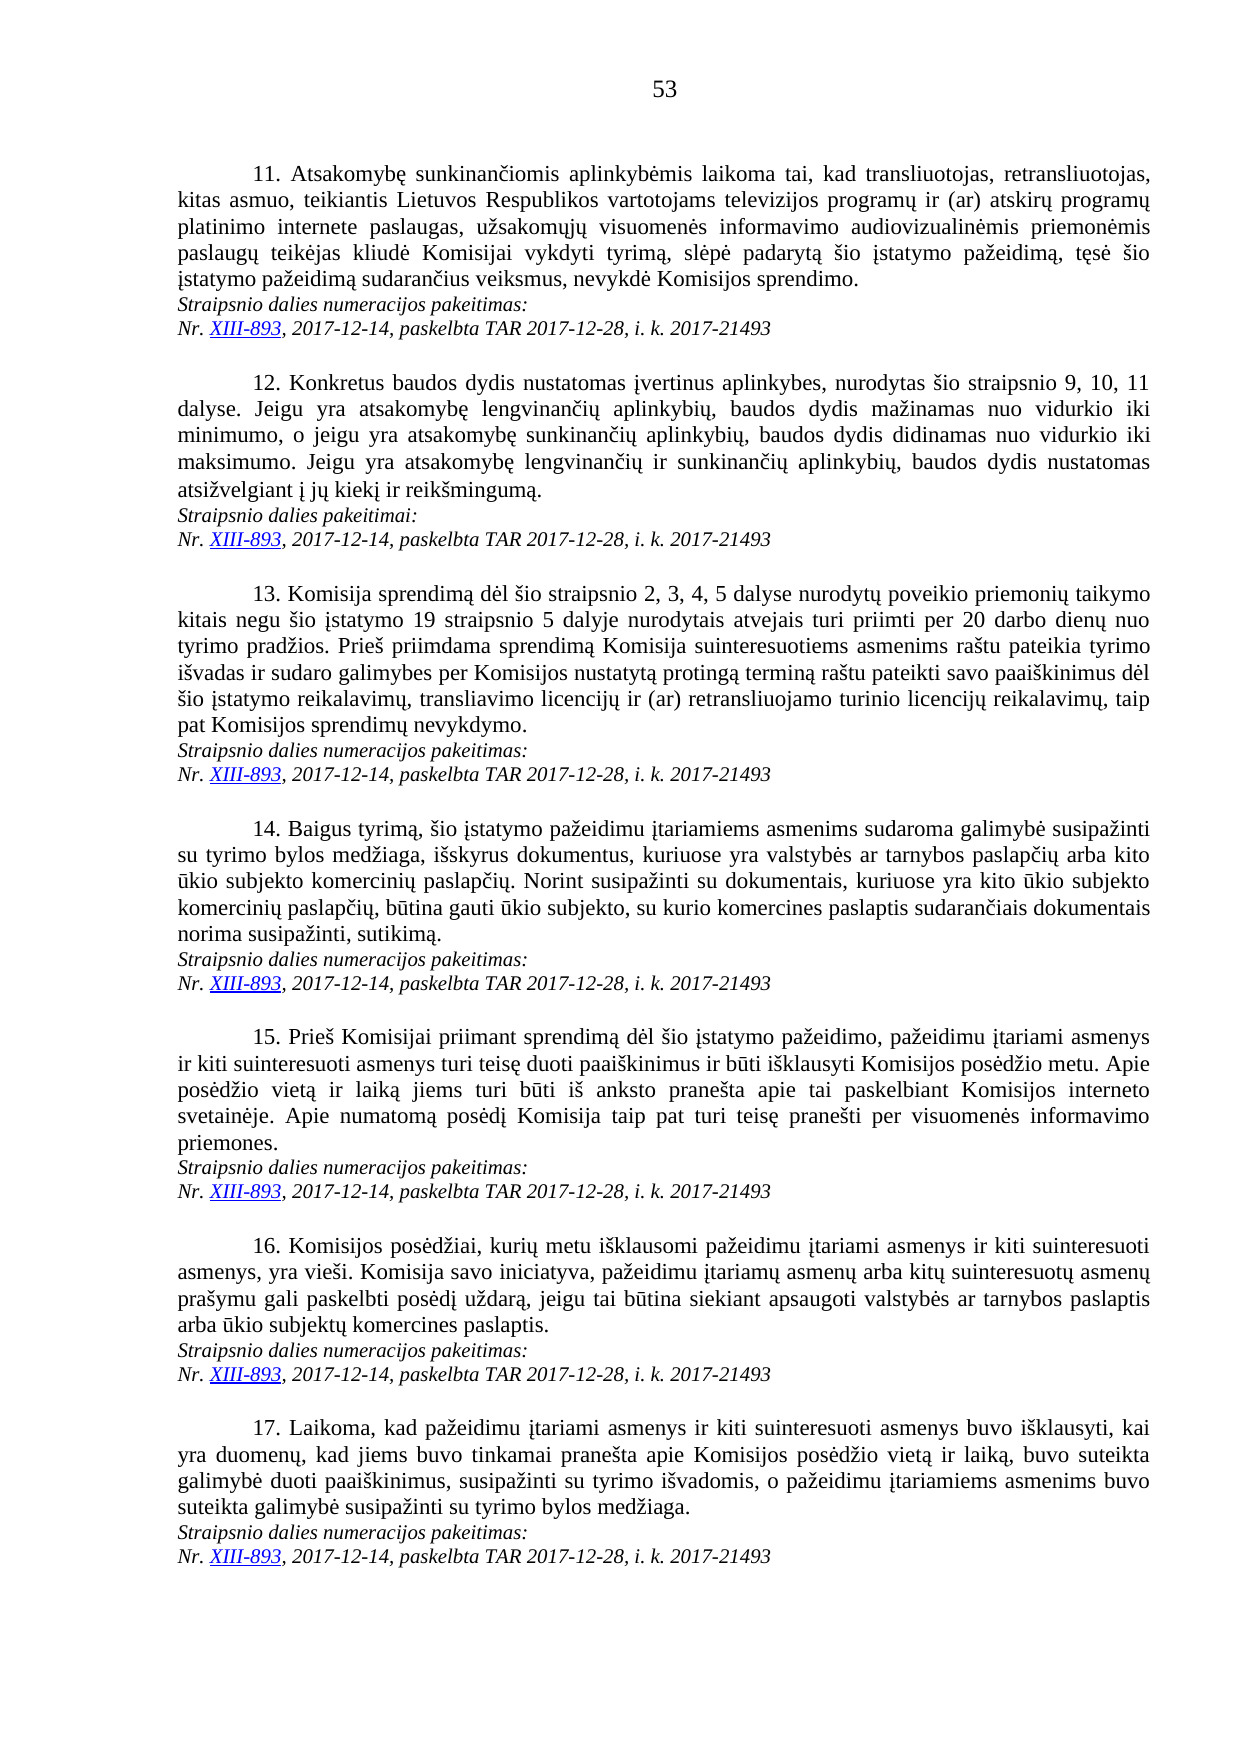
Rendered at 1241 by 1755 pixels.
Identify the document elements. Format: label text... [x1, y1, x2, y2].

text Straipsnio dalies numeracijos pakeitimas: [177, 947, 1152, 971]
text 17. Laikoma, kad pažeidimu įtariami asmenys ir kiti suinteresuoti asmenys buvo išklausyti, kai yra duomenų, kad jiems buvo tinkamai pranešta apie Komisijos posėdžio vietą ir laiką, buvo suteikta galimybė duoti paaiškinimus, susipažinti su tyrimo išvadomis, o pažeidimu įtariamiems asmenims buvo suteikta galimybė susipažinti su tyrimo bylos medžiaga. [177, 1414, 1152, 1520]
text Straipsnio dalies numeracijos pakeitimas: [177, 738, 1152, 762]
text 12. Konkretus baudos dydis nustatomas įvertinus aplinkybes, nurodytas šio straipsnio 9, 10, 11 dalyse. Jeigu yra atsakomybę lengvinančių aplinkybių, baudos dydis mažinamas nuo vidurkio iki minimumo, o jeigu yra atsakomybę sunkinančių aplinkybių, baudos dydis didinamas nuo vidurkio iki maksimumo. Jeigu yra atsakomybę lengvinančių ir sunkinančių aplinkybių, baudos dydis nustatomas atsižvelgiant į jų kiekį ir reikšmingumą. [177, 369, 1152, 503]
text 13. Komisija sprendimą dėl šio straipsnio 2, 3, 4, 5 dalyse nurodytų poveikio priemonių taikymo kitais negu šio įstatymo 19 straipsnio 5 dalyje nurodytais atvejais turi priimti per 20 darbo dienų nuo tyrimo pradžios. Prieš priimdama sprendimą Komisija suinteresuotiems asmenims raštu pateikia tyrimo išvadas ir sudaro galimybes per Komisijos nustatytą protingą terminą raštu pateikti savo paaiškinimus dėl šio įstatymo reikalavimų, transliavimo licencijų ir (ar) retransliuojamo turinio licencijų reikalavimų, taip pat Komisijos sprendimų nevykdymo. [177, 580, 1152, 738]
text Straipsnio dalies numeracijos pakeitimas: [177, 1155, 1152, 1179]
text Straipsnio dalies pakeitimai: [177, 503, 1152, 527]
text 14. Baigus tyrimą, šio įstatymo pažeidimu įtariamiems asmenims sudaroma galimybė susipažinti su tyrimo bylos medžiaga, išskyrus dokumentus, kuriuose yra valstybės ar tarnybos paslapčių arba kito ūkio subjekto komercinių paslapčių. Norint susipažinti su dokumentais, kuriuose yra kito ūkio subjekto komercinių paslapčių, būtina gauti ūkio subjekto, su kurio komercines paslaptis sudarančiais dokumentais norima susipažinti, sutikimą. [177, 815, 1152, 947]
text 15. Prieš Komisijai priimant sprendimą dėl šio įstatymo pažeidimo, pažeidimu įtariami asmenys ir kiti suinteresuoti asmenys turi teisę duoti paaiškinimus ir būti išklausyti Komisijos posėdžio metu. Apie posėdžio vietą ir laiką jiems turi būti iš anksto pranešta apie tai paskelbiant Komisijos interneto svetainėje. Apie numatomą posėdį Komisija taip pat turi teisę pranešti per visuomenės informavimo priemones. [177, 1023, 1152, 1155]
text 11. Atsakomybę sunkinančiomis aplinkybėmis laikoma tai, kad transliuotojas, retransliuotojas, kitas asmuo, teikiantis Lietuvos Respublikos vartotojams televizijos programų ir (ar) atskirų programų platinimo internete paslaugas, užsakomųjų visuomenės informavimo audiovizualinėmis priemonėmis paslaugų teikėjas kliudė Komisijai vykdyti tyrimą, slėpė padarytą šio įstatymo pažeidimą, tęsė šio įstatymo pažeidimą sudarančius veiksmus, nevykdė Komisijos sprendimo. [177, 160, 1152, 292]
text Straipsnio dalies numeracijos pakeitimas: [177, 1520, 1152, 1544]
text 16. Komisijos posėdžiai, kurių metu išklausomi pažeidimu įtariami asmenys ir kiti suinteresuoti asmenys, yra vieši. Komisija savo iniciatyva, pažeidimu įtariamų asmenų arba kitų suinteresuotų asmenų prašymu gali paskelbti posėdį uždarą, jeigu tai būtina siekiant apsaugoti valstybės ar tarnybos paslaptis arba ūkio subjektų komercines paslaptis. [177, 1232, 1152, 1337]
text Nr. XIII-893, 2017-12-14, paskelbta TAR 2017-12-28, i. k. 2017-21493 [177, 527, 1152, 551]
text Straipsnio dalies numeracijos pakeitimas: [177, 292, 1152, 316]
text Straipsnio dalies numeracijos pakeitimas: [177, 1337, 1152, 1362]
text Nr. XIII-893, 2017-12-14, paskelbta TAR 2017-12-28, i. k. 2017-21493 [177, 1179, 1152, 1203]
text Nr. XIII-893, 2017-12-14, paskelbta TAR 2017-12-28, i. k. 2017-21493 [177, 1544, 1152, 1568]
text Nr. XIII-893, 2017-12-14, paskelbta TAR 2017-12-28, i. k. 2017-21493 [177, 971, 1152, 995]
text Nr. XIII-893, 2017-12-14, paskelbta TAR 2017-12-28, i. k. 2017-21493 [177, 316, 1152, 340]
text Nr. XIII-893, 2017-12-14, paskelbta TAR 2017-12-28, i. k. 2017-21493 [177, 762, 1152, 786]
text Nr. XIII-893, 2017-12-14, paskelbta TAR 2017-12-28, i. k. 2017-21493 [177, 1362, 1152, 1386]
